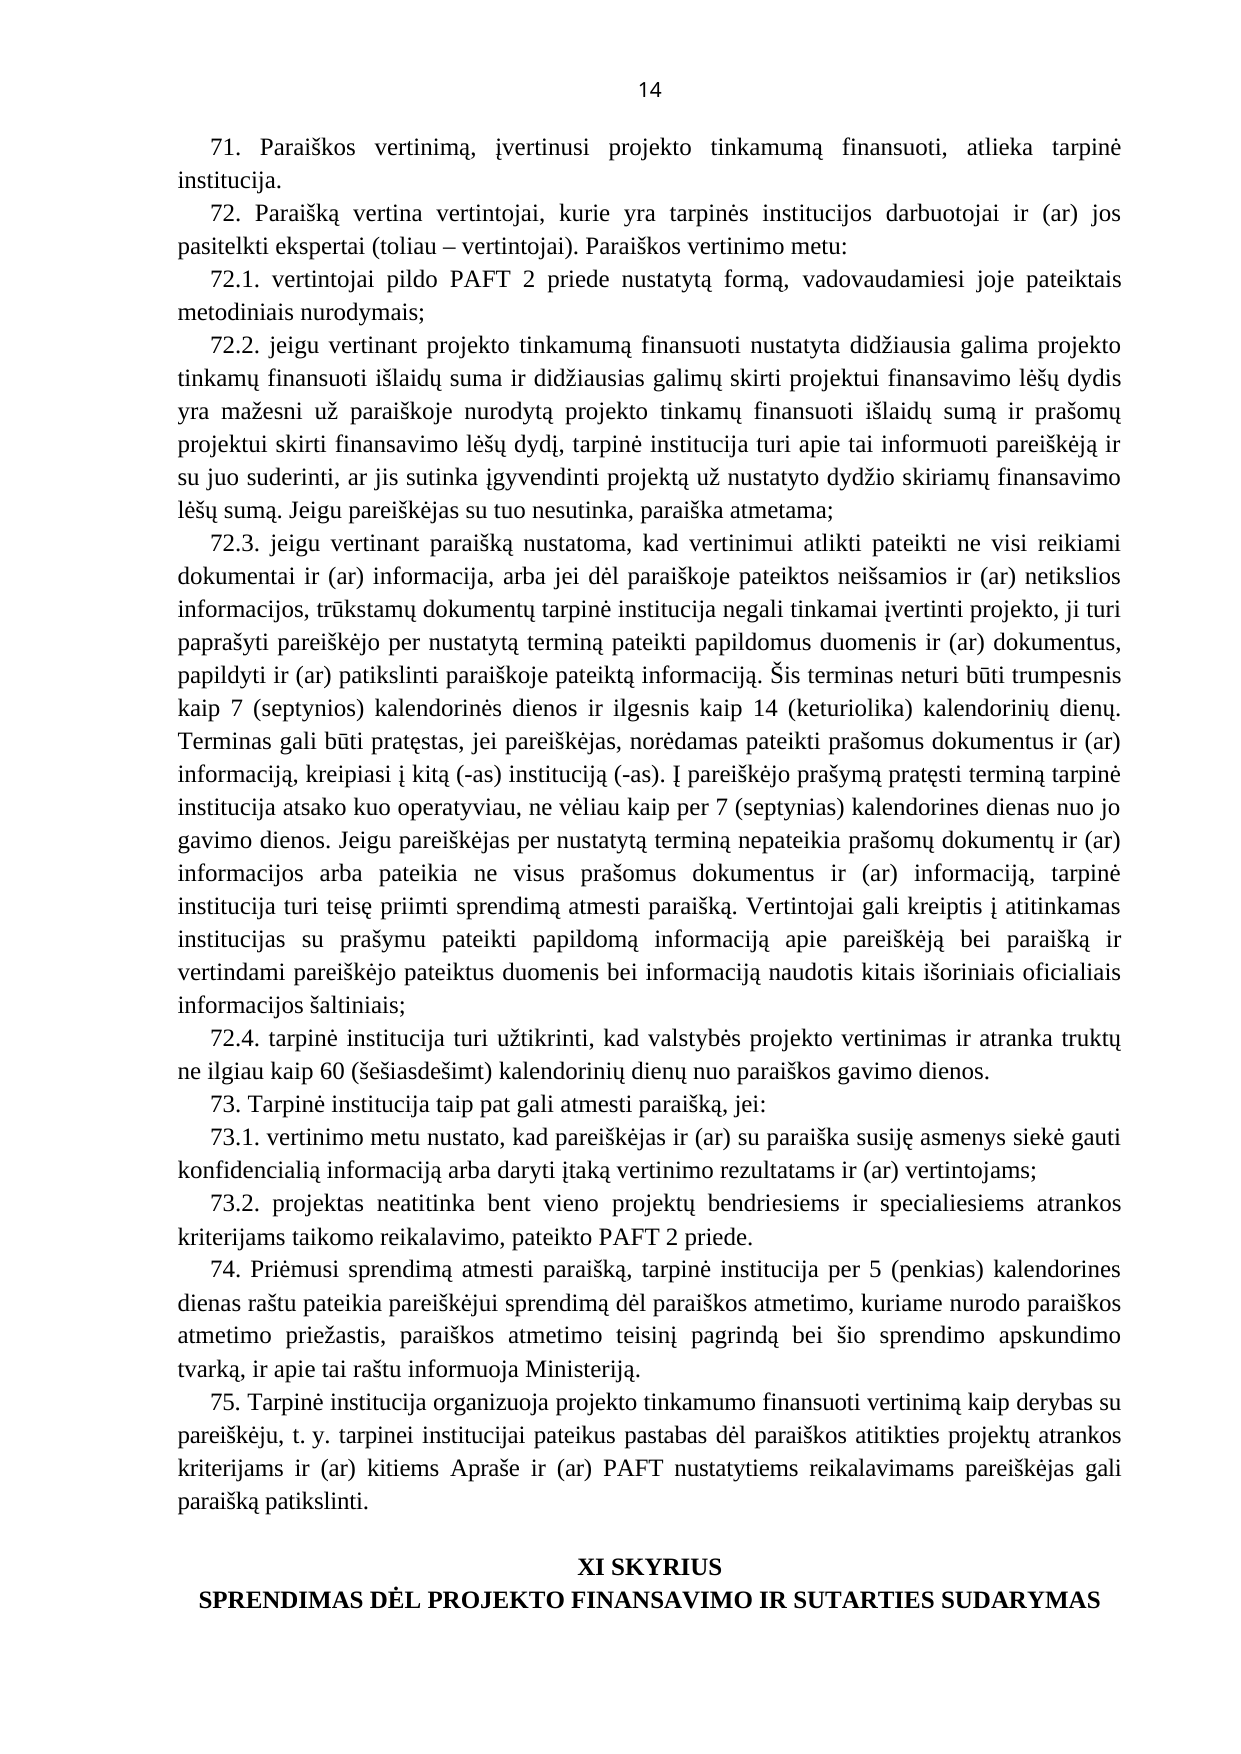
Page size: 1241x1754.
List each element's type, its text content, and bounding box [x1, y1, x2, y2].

text XI SKYRIUS [177, 1552, 1122, 1581]
text 73.1. vertinimo metu nustato, kad pareiškėjas ir (ar) su paraiška susiję asmenys siekė gauti konfidencialią informaciją arba daryti įtaką vertinimo rezultatams ir (ar) vertintojams; [177, 1122, 1122, 1184]
text 75. Tarpinė institucija organizuoja projekto tinkamumo finansuoti vertinimą kaip derybas su pareiškėju, t. y. tarpinei institucijai pateikus pastabas dėl paraiškos atitikties projektų atrankos kriterijams ir (ar) kitiems Apraše ir (ar) PAFT nustatytiems reikalavimams pareiškėjas gali paraišką patikslinti. [177, 1387, 1122, 1514]
text 71. Paraiškos vertinimą, įvertinusi projekto tinkamumą finansuoti, atlieka tarpinė institucija. [177, 132, 1122, 194]
text 74. Priėmusi sprendimą atmesti paraišką, tarpinė institucija per 5 (penkias) kalendorines dienas raštu pateikia pareiškėjui sprendimą dėl paraiškos atmetimo, kuriame nurodo paraiškos atmetimo priežastis, paraiškos atmetimo teisinį pagrindą bei šio sprendimo apskundimo tvarką, ir apie tai raštu informuoja Ministeriją. [177, 1254, 1122, 1382]
text 72.3. jeigu vertinant paraišką nustatoma, kad vertinimui atlikti pateikti ne visi reikiami dokumentai ir (ar) informacija, arba jei dėl paraiškoje pateiktos neišsamios ir (ar) netikslios informacijos, trūkstamų dokumentų tarpinė institucija negali tinkamai įvertinti projekto, ji turi paprašyti pareiškėjo per nustatytą terminą pateikti papildomus duomenis ir (ar) dokumentus, papildyti ir (ar) patikslinti paraiškoje pateiktą informaciją. Šis terminas neturi būti trumpesnis kaip 7 (septynios) kalendorinės dienos ir ilgesnis kaip 14 (keturiolika) kalendorinių dienų. Terminas gali būti pratęstas, jei pareiškėjas, norėdamas pateikti prašomus dokumentus ir (ar) informaciją, kreipiasi į kitą (-as) instituciją (-as). Į pareiškėjo prašymą pratęsti terminą tarpinė institucija atsako kuo operatyviau, ne vėliau kaip per 7 (septynias) kalendorines dienas nuo jo gavimo dienos. Jeigu pareiškėjas per nustatytą terminą nepateikia prašomų dokumentų ir (ar) informacijos arba pateikia ne visus prašomus dokumentus ir (ar) informaciją, tarpinė institucija turi teisę priimti sprendimą atmesti paraišką. Vertintojai gali kreiptis į atitinkamas institucijas su prašymu pateikti papildomą informaciją apie pareiškėją bei paraišką ir vertindami pareiškėjo pateiktus duomenis bei informaciją naudotis kitais išoriniais oficialiais informacijos šaltiniais; [177, 528, 1122, 1019]
text 73.2. projektas neatitinka bent vieno projektų bendriesiems ir specialiesiems atrankos kriterijams taikomo reikalavimo, pateikto PAFT 2 priede. [177, 1188, 1122, 1250]
text SPRENDIMAS DĖL PROJEKTO FINANSAVIMO IR SUTARTIES SUDARYMAS [177, 1585, 1122, 1613]
text 72. Paraišką vertina vertintojai, kurie yra tarpinės institucijos darbuotojai ir (ar) jos pasitelkti ekspertai (toliau – vertintojai). Paraiškos vertinimo metu: [177, 198, 1122, 260]
text 72.2. jeigu vertinant projekto tinkamumą finansuoti nustatyta didžiausia galima projekto tinkamų finansuoti išlaidų suma ir didžiausias galimų skirti projektui finansavimo lėšų dydis yra mažesni už paraiškoje nurodytą projekto tinkamų finansuoti išlaidų sumą ir prašomų projektui skirti finansavimo lėšų dydį, tarpinė institucija turi apie tai informuoti pareiškėją ir su juo suderinti, ar jis sutinka įgyvendinti projektą už nustatyto dydžio skiriamų finansavimo lėšų sumą. Jeigu pareiškėjas su tuo nesutinka, paraiška atmetama; [177, 330, 1122, 524]
text 73. Tarpinė institucija taip pat gali atmesti paraišką, jei: [177, 1089, 1122, 1118]
text 72.1. vertintojai pildo PAFT 2 priede nustatytą formą, vadovaudamiesi joje pateiktais metodiniais nurodymais; [177, 264, 1122, 326]
text 72.4. tarpinė institucija turi užtikrinti, kad valstybės projekto vertinimas ir atranka truktų ne ilgiau kaip 60 (šešiasdešimt) kalendorinių dienų nuo paraiškos gavimo dienos. [177, 1023, 1122, 1085]
